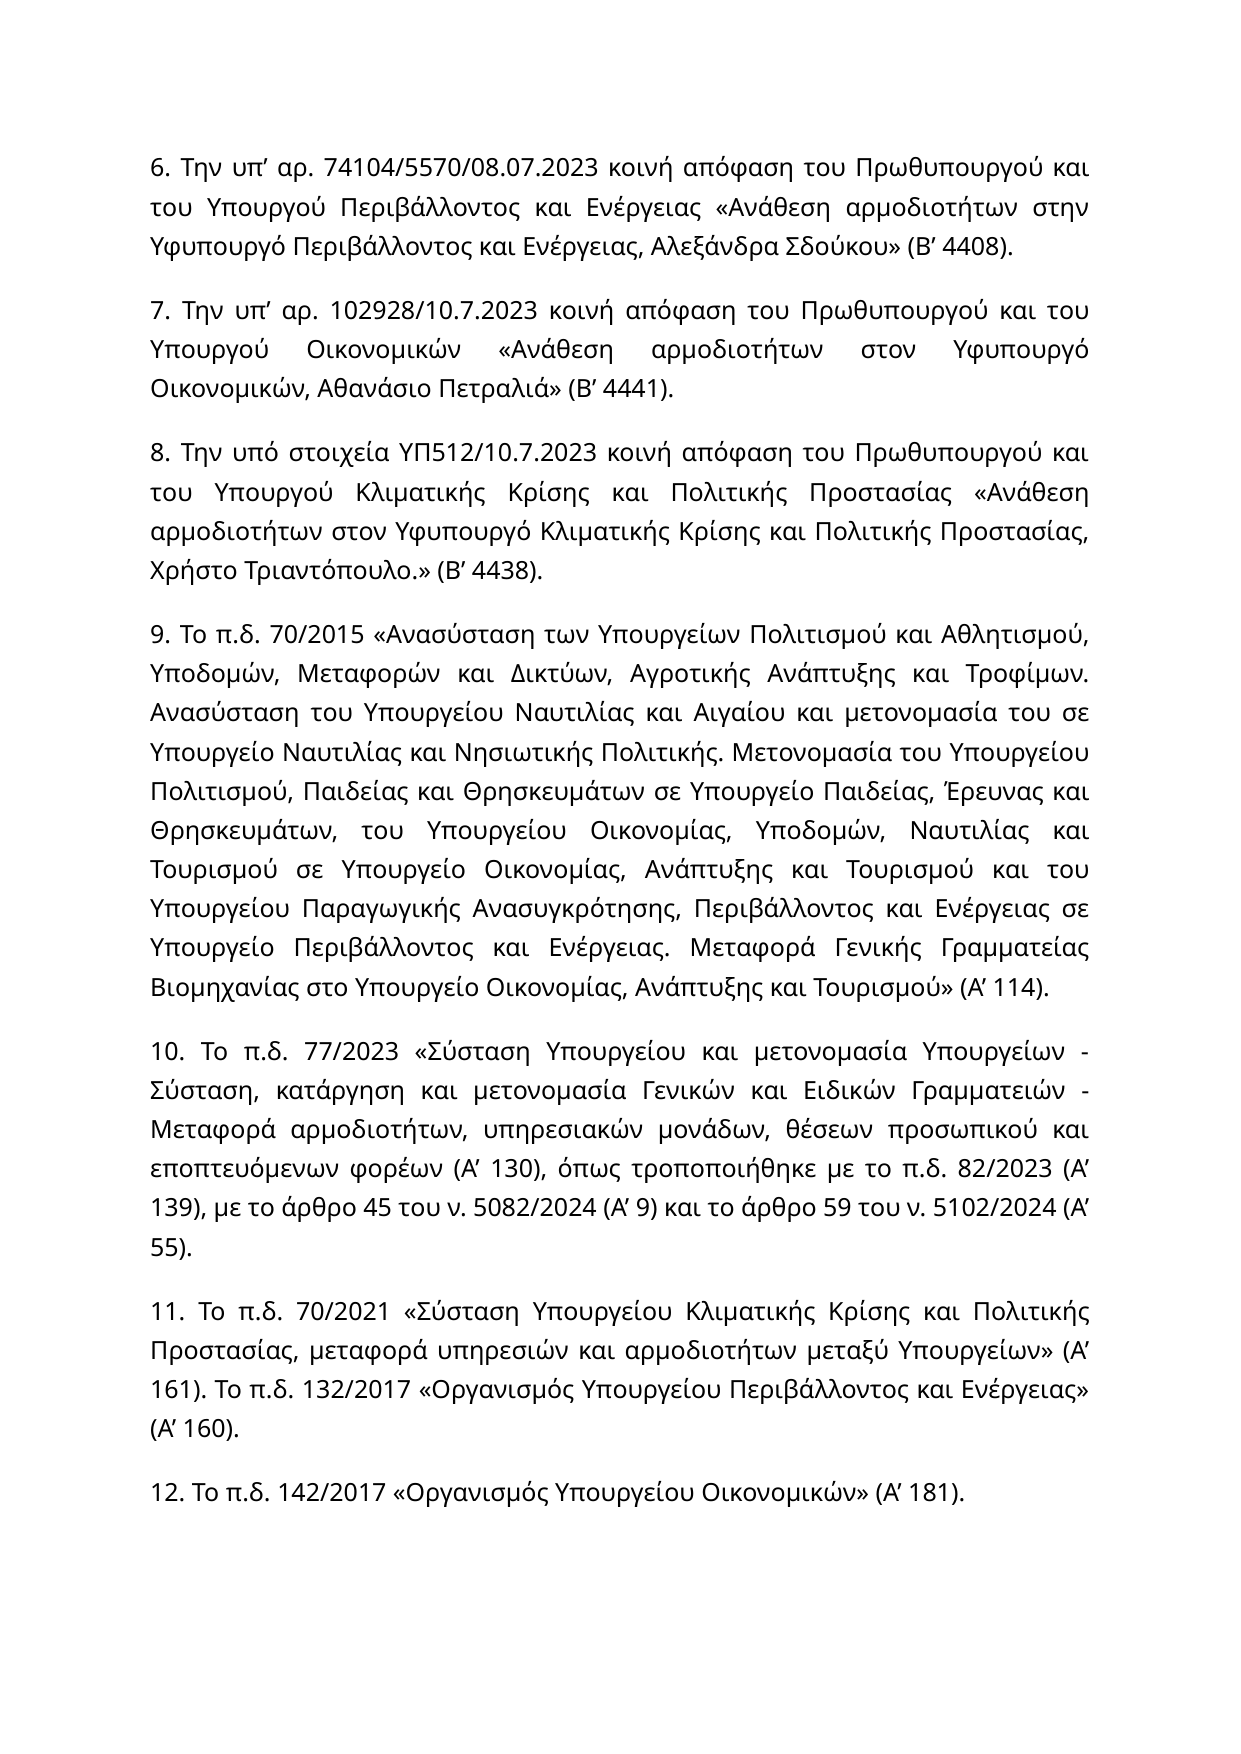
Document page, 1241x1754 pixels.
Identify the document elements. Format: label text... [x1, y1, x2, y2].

text 6. Την υπ’ αρ. 74104/5570/08.07.2023 κοινή απόφαση του Πρωθυπουργού και του Υπουργού Περιβάλλοντος και Ενέργειας «Ανάθεση αρμοδιοτήτων στην Υφυπουργό Περιβάλλοντος και Ενέργειας, Αλεξάνδρα Σδούκου» (Β’ 4408). [150, 150, 1090, 262]
text 8. Την υπό στοιχεία ΥΠ512/10.7.2023 κοινή απόφαση του Πρωθυπουργού και του Υπουργού Κλιματικής Κρίσης και Πολιτικής Προστασίας «Ανάθεση αρμοδιοτήτων στον Υφυπουργό Κλιματικής Κρίσης και Πολιτικής Προστασίας, Χρήστο Τριαντόπουλο.» (Β’ 4438). [150, 435, 1090, 587]
text 9. Το π.δ. 70/2015 «Ανασύσταση των Υπουργείων Πολιτισμού και Αθλητισμού, Υποδομών, Μεταφορών και Δικτύων, Αγροτικής Ανάπτυξης και Τροφίμων. Ανασύσταση του Υπουργείου Ναυτιλίας και Αιγαίου και μετονομασία του σε Υπουργείο Ναυτιλίας και Νησιωτικής Πολιτικής. Μετονομασία του Υπουργείου Πολιτισμού, Παιδείας και Θρησκευμάτων σε Υπουργείο Παιδείας, Έρευνας και Θρησκευμάτων, του Υπουργείου Οικονομίας, Υποδομών, Ναυτιλίας και Τουρισμού σε Υπουργείο Οικονομίας, Ανάπτυξης και Τουρισμού και του Υπουργείου Παραγωγικής Ανασυγκρότησης, Περιβάλλοντος και Ενέργειας σε Υπουργείο Περιβάλλοντος και Ενέργειας. Μεταφορά Γενικής Γραμματείας Βιομηχανίας στο Υπουργείο Οικονομίας, Ανάπτυξης και Τουρισμού» (Α’ 114). [150, 617, 1090, 1003]
text 12. Το π.δ. 142/2017 «Οργανισμός Υπουργείου Οικονομικών» (Α’ 181). [150, 1475, 1090, 1509]
text 11. Το π.δ. 70/2021 «Σύσταση Υπουργείου Κλιματικής Κρίσης και Πολιτικής Προστασίας, μεταφορά υπηρεσιών και αρμοδιοτήτων μεταξύ Υπουργείων» (Α’ 161). Το π.δ. 132/2017 «Οργανισμός Υπουργείου Περιβάλλοντος και Ενέργειας» (Α’ 160). [150, 1293, 1090, 1445]
text 7. Την υπ’ αρ. 102928/10.7.2023 κοινή απόφαση του Πρωθυπουργού και του Υπουργού Οικονομικών «Ανάθεση αρμοδιοτήτων στον Υφυπουργό Οικονομικών, Αθανάσιο Πετραλιά» (Β’ 4441). [150, 292, 1090, 405]
text 10. Το π.δ. 77/2023 «Σύσταση Υπουργείου και μετονομασία Υπουργείων - Σύσταση, κατάργηση και μετονομασία Γενικών και Ειδικών Γραμματειών - Μεταφορά αρμοδιοτήτων, υπηρεσιακών μονάδων, θέσεων προσωπικού και εποπτευόμενων φορέων (Α’ 130), όπως τροποποιήθηκε με το π.δ. 82/2023 (Α’ 139), με το άρθρο 45 του ν. 5082/2024 (Α’ 9) και το άρθρο 59 του ν. 5102/2024 (Α’ 55). [150, 1033, 1090, 1263]
